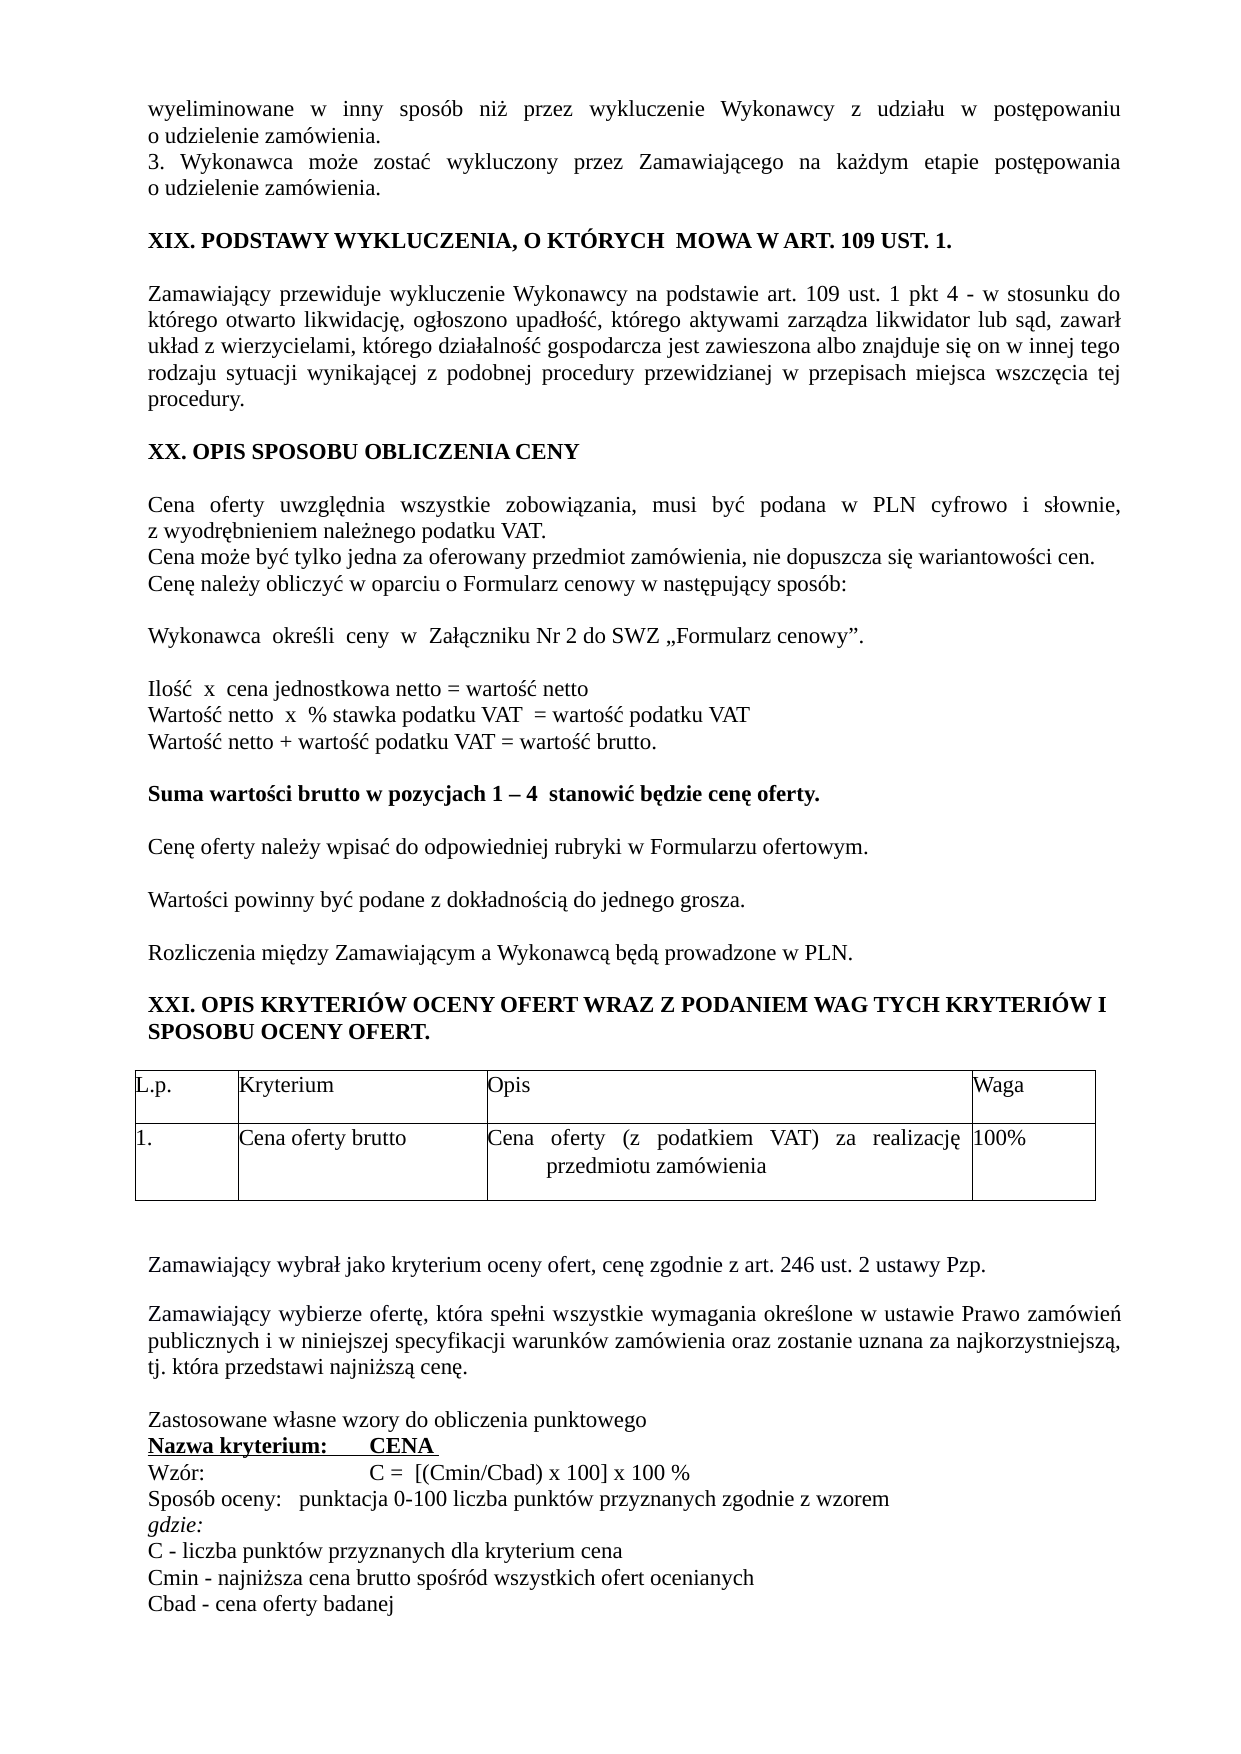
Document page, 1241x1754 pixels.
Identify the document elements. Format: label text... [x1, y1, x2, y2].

text Nazwa kryterium: CENA Wzór: C = [(Cmin/Cbad) x 100] x 100 % [148, 1432, 1122, 1485]
table_header Kryterium [239, 1071, 487, 1123]
text wyeliminowane w inny sposób niż przez wykluczenie Wykonawcy z udziału w postępowaniu o udzielenie zamówienia. [148, 95, 1122, 148]
table_header Waga [973, 1071, 1095, 1123]
text Suma wartości brutto w pozycjach 1 – 4 stanowić będzie cenę oferty. [148, 781, 1122, 807]
table_cell 1. [136, 1124, 238, 1200]
text XIX. PODSTAWY WYKLUCZENIA, O KTÓRYCH MOWA W ART. 109 UST. 1. [148, 227, 1122, 253]
table_cell Cena oferty brutto [239, 1124, 487, 1200]
text 3. Wykonawca może zostać wykluczony przez Zamawiającego na każdym etapie postępowania o udzielenie zamówienia. [148, 148, 1122, 201]
table_cell 100% [973, 1124, 1095, 1200]
text Wartość netto + wartość podatku VAT = wartość brutto. [148, 728, 1122, 754]
table_cell Cena oferty (z podatkiem VAT) za realizację przedmiotu zamówienia [488, 1124, 972, 1200]
text Rozliczenia między Zamawiającym a Wykonawcą będą prowadzone w PLN. [148, 939, 1122, 965]
text Zamawiający wybierze ofertę, która spełni wszystkie wymagania określone w ustawie Prawo zamówień publicznych i w niniejszej specyfikacji warunków zamówienia oraz zostanie uznana za najkorzystniejszą, tj. która przedstawi najniższą cenę. [148, 1300, 1122, 1379]
table_header Opis [488, 1071, 972, 1123]
text Cena oferty uwzględnia wszystkie zobowiązania, musi być podana w PLN cyfrowo i słownie, z wyodrębnieniem należnego podatku VAT. [148, 491, 1122, 543]
text Cena może być tylko jedna za oferowany przedmiot zamówienia, nie dopuszcza się wariantowości cen. [148, 543, 1122, 570]
text Sposób oceny: punktacja 0-100 liczba punktów przyznanych zgodnie z wzorem gdzie: C - liczba punktów przyznanych dla kryterium cena Cmin - najniższa cena brutto spośród wszystkich ofert ocenianych Cbad - cena oferty badanej [148, 1485, 1122, 1617]
text XXI. OPIS KRYTERIÓW OCENY OFERT WRAZ Z PODANIEM WAG TYCH KRYTERIÓW I SPOSOBU OCENY OFERT. [148, 991, 1122, 1044]
text Wartość netto x % stawka podatku VAT = wartość podatku VAT [148, 701, 1122, 728]
text Cenę oferty należy wpisać do odpowiedniej rubryki w Formularzu ofertowym. [148, 833, 1122, 859]
table_header L.p. [136, 1071, 238, 1123]
text Cenę należy obliczyć w oparciu o Formularz cenowy w następujący sposób: [148, 570, 1122, 596]
text Wykonawca określi ceny w Załączniku Nr 2 do SWZ „Formularz cenowy”. [148, 622, 1122, 649]
text Zastosowane własne wzory do obliczenia punktowego [148, 1406, 1122, 1432]
text XX. OPIS SPOSOBU OBLICZENIA CENY [148, 438, 1122, 464]
text Zamawiający wybrał jako kryterium oceny ofert, cenę zgodnie z art. 246 ust. 2 ustawy Pzp. [148, 1251, 1122, 1277]
text Ilość x cena jednostkowa netto = wartość netto [148, 675, 1122, 701]
text Wartości powinny być podane z dokładnością do jednego grosza. [148, 886, 1122, 912]
text Zamawiający przewiduje wykluczenie Wykonawcy na podstawie art. 109 ust. 1 pkt 4 - w stosunku do którego otwarto likwidację, ogłoszono upadłość, którego aktywami zarządza likwidator lub sąd, zawarł układ z wierzycielami, którego działalność gospodarcza jest zawieszona albo znajduje się on w innej tego rodzaju sytuacji wynikającej z podobnej procedury przewidzianej w przepisach miejsca wszczęcia tej procedury. [148, 280, 1122, 412]
